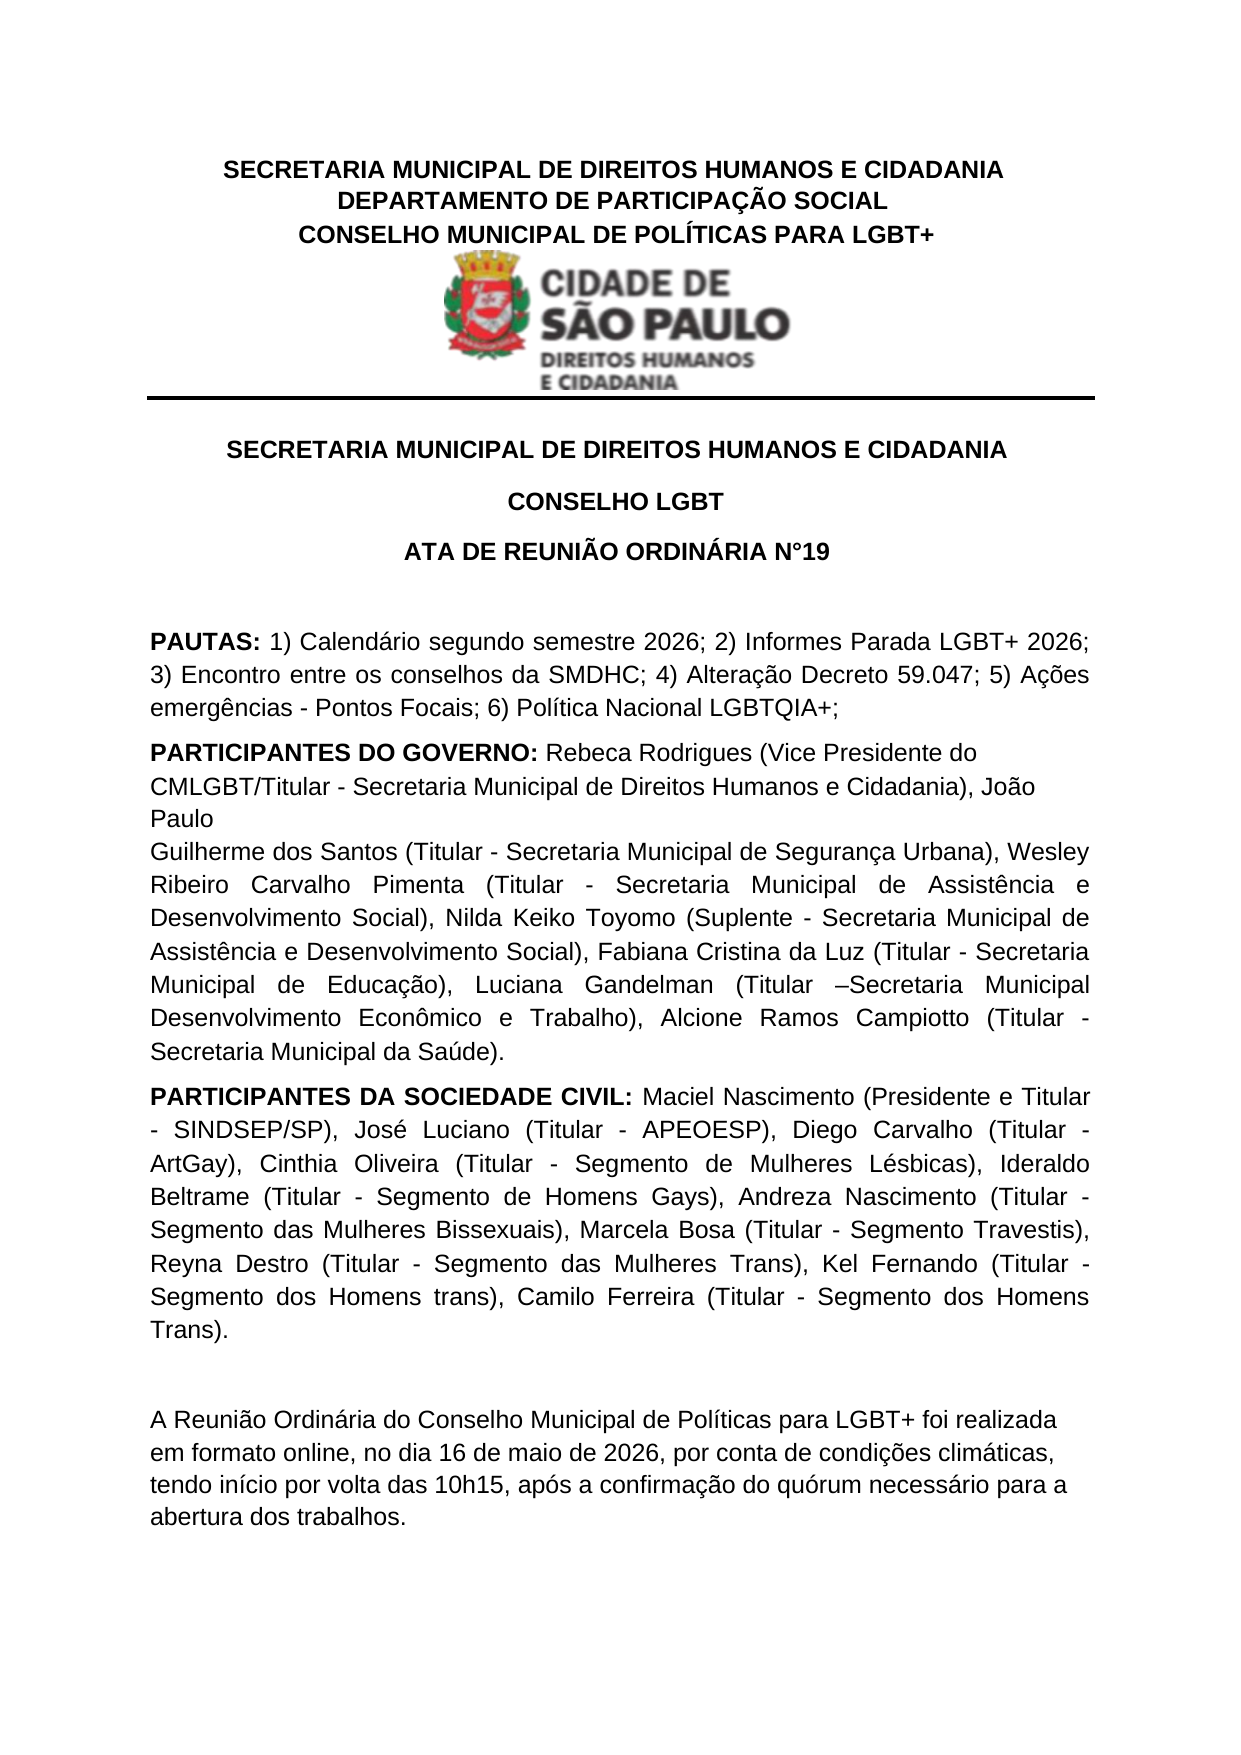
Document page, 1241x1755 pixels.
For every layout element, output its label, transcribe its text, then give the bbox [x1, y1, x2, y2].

text CONSELHO MUNICIPAL DE POLÍTICAS PARA LGBT+ [150, 220, 1089, 249]
text SECRETARIA MUNICIPAL DE DIREITOS HUMANOS E CIDADANIA [150, 435, 1091, 464]
text PARTICIPANTES DO GOVERNO: Rebeca Rodrigues (Vice Presidente do [150, 738, 1092, 767]
text CONSELHO LGBT [150, 487, 1088, 515]
text A Reunião Ordinária do Conselho Municipal de Políticas para LGBT+ foi realizada em formato online, no dia 16 de maio de 2026, por conta de condições climáticas, tendo início por volta das 10h15, após a confirmação do quórum necessário para a abertura dos trabalhos. [150, 1405, 1092, 1531]
text CMLGBT/Titular - Secretaria Municipal de Direitos Humanos e Cidadania), João Paulo [150, 771, 1092, 832]
text SECRETARIA MUNICIPAL DE DIREITOS HUMANOS E CIDADANIA [150, 155, 1091, 184]
text Guilherme dos Santos (Titular - Secretaria Municipal de Segurança Urbana), Wesley Ribeiro Carvalho Pimenta (Titular - Secretaria Municipal de Assistência e Desenvolvimento Social), Nilda Keiko Toyomo (Suplente - Secretaria Municipal de Assistência e Desenvolvimento Social), Fabiana Cristina da Luz (Titular - Secretaria Municipal de Educação), Luciana Gandelman (Titular –Secretaria Municipal Desenvolvimento Econômico e Trabalho), Alcione Ramos Campiotto (Titular - Secretaria Municipal da Saúde). [150, 837, 1091, 1065]
text DEPARTAMENTO DE PARTICIPAÇÃO SOCIAL [150, 186, 1089, 215]
text PAUTAS: 1) Calendário segundo semestre 2026; 2) Informes Parada LGBT+ 2026; 3) Encontro entre os conselhos da SMDHC; 4) Alteração Decreto 59.047; 5) Ações emergências - Pontos Focais; 6) Política Nacional LGBTQIA+; [150, 627, 1091, 722]
text ATA DE REUNIÃO ORDINÁRIA N°19 [150, 536, 1090, 565]
text PARTICIPANTES DA SOCIEDADE CIVIL: Maciel Nascimento (Presidente e Titular - SINDSEP/SP), José Luciano (Titular - APEOESP), Diego Carvalho (Titular - ArtGay), Cinthia Oliveira (Titular - Segmento de Mulheres Lésbicas), Ideraldo Beltrame (Titular - Segmento de Homens Gays), Andreza Nascimento (Titular - Segmento das Mulheres Bissexuais), Marcela Bosa (Titular - Segmento Travestis), Reyna Destro (Titular - Segmento das Mulheres Trans), Kel Fernando (Titular - Segmento dos Homens trans), Camilo Ferreira (Titular - Segmento dos Homens Trans). [150, 1082, 1091, 1344]
